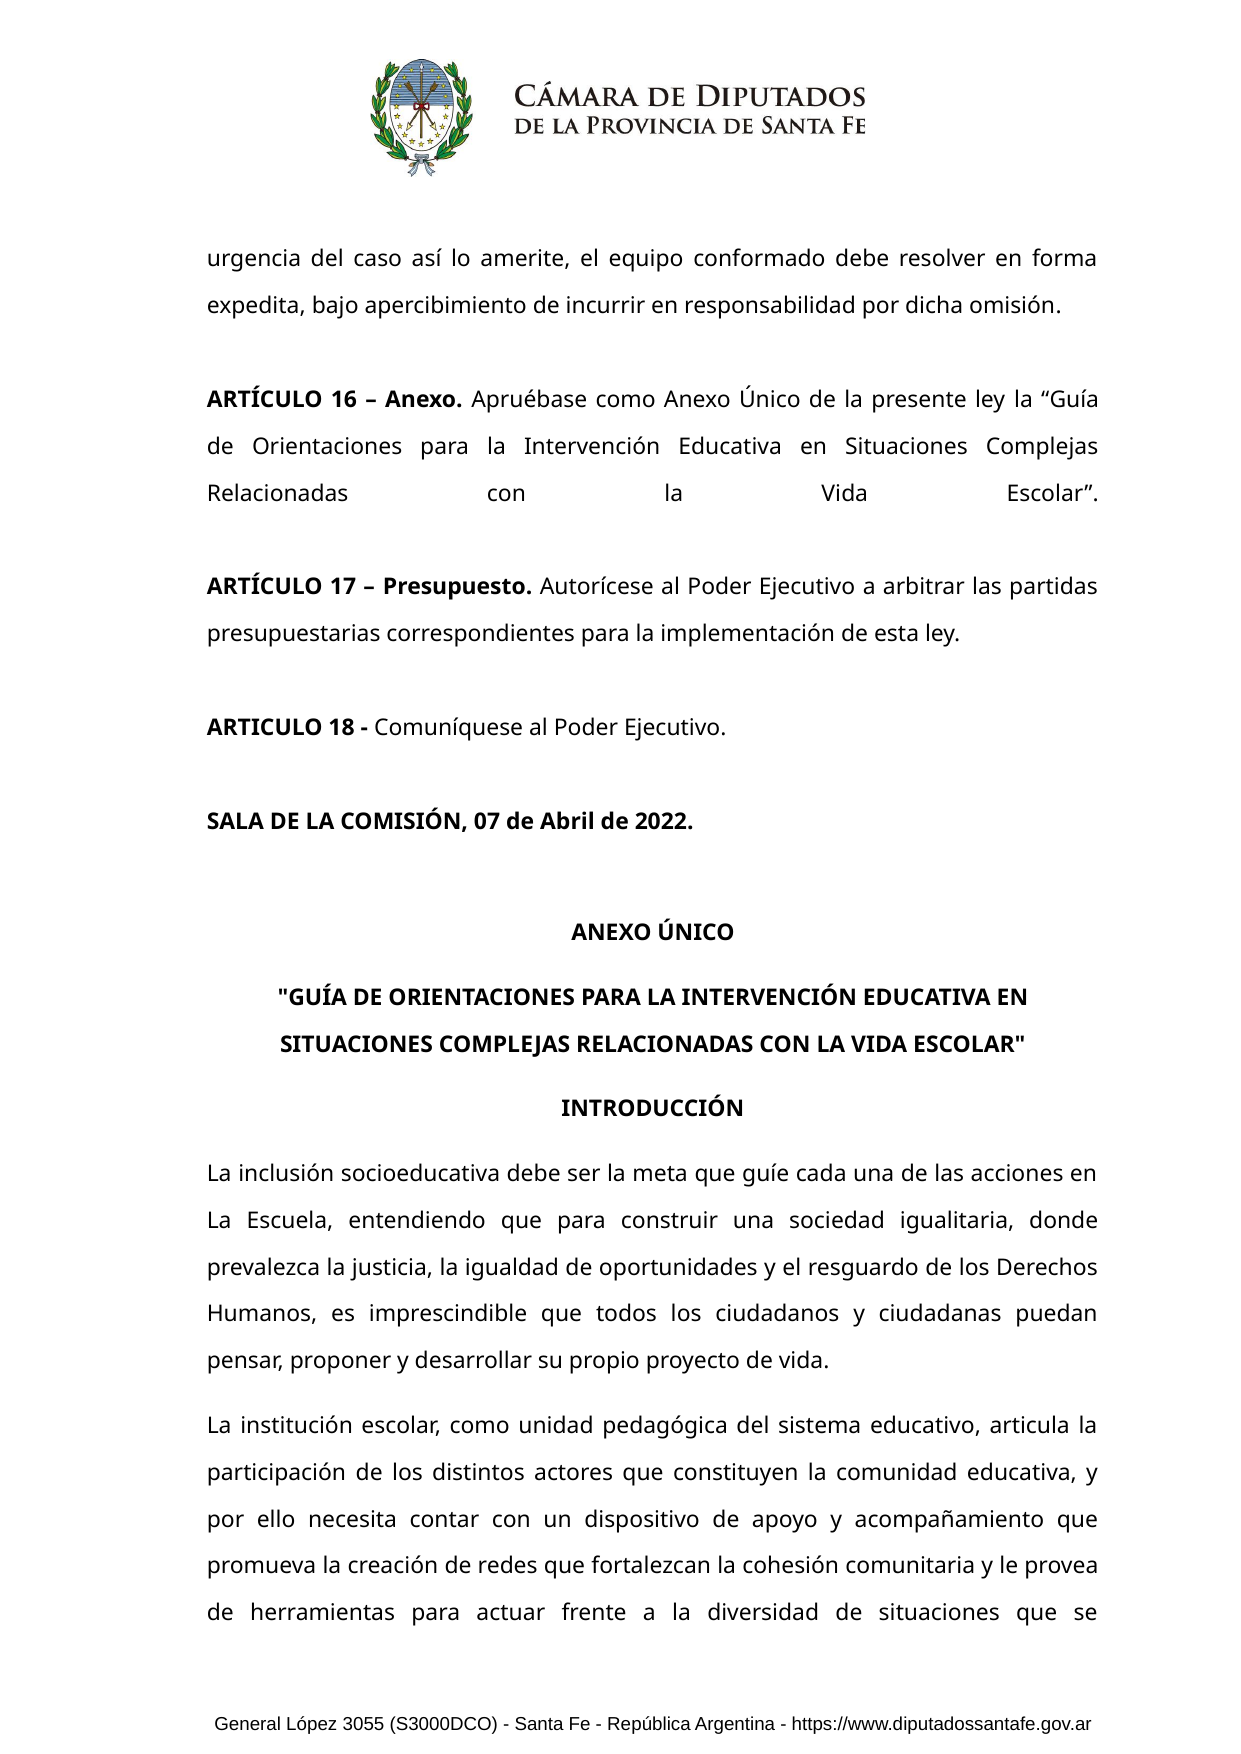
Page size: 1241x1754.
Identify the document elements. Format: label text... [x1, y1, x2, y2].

text ARTÍCULO 16 – Anexo. Apruébase como Anexo Único de la presente ley la “Guía de Orientaciones para la Intervención Educativa en Situaciones Complejas Relacionadas con la Vida Escolar”. [207, 383, 1099, 555]
text ARTICULO 18 - Comuníquese al Poder Ejecutivo. [207, 711, 1099, 742]
text SALA DE LA COMISIÓN, 07 de Abril de 2022. [207, 805, 1099, 836]
text "GUÍA DE ORIENTACIONES PARA LA INTERVENCIÓN EDUCATIVA EN SITUACIONES COMPLEJAS RELACIONADAS CON LA VIDA ESCOLAR" [207, 981, 1099, 1059]
text ARTÍCULO 17 – Presupuesto. Autorícese al Poder Ejecutivo a arbitrar las partidas presupuestarias correspondientes para la implementación de esta ley. [207, 570, 1099, 648]
text La inclusión socioeducativa debe ser la meta que guíe cada una de las acciones en La Escuela, entendiendo que para construir una sociedad igualitaria, donde prevalezca la justicia, la igualdad de oportunidades y el resguardo de los Derechos Humanos, es imprescindible que todos los ciudadanos y ciudadanas puedan pensar, proponer y desarrollar su propio proyecto de vida. [207, 1157, 1099, 1376]
picture [370, 59, 866, 181]
text INTRODUCCIÓN [207, 1092, 1099, 1123]
text urgencia del caso así lo amerite, el equipo conformado debe resolver en forma expedita, bajo apercibimiento de incurrir en responsabilidad por dicha omisión. [207, 242, 1099, 320]
text ANEXO ÚNICO [207, 916, 1099, 947]
text La institución escolar, como unidad pedagógica del sistema educativo, articula la participación de los distintos actores que constituyen la comunidad educativa, y por ello necesita contar con un dispositivo de apoyo y acompañamiento que promueva la creación de redes que fortalezcan la cohesión comunitaria y le provea de herramientas para actuar frente a la diversidad de situaciones que se [207, 1409, 1099, 1628]
